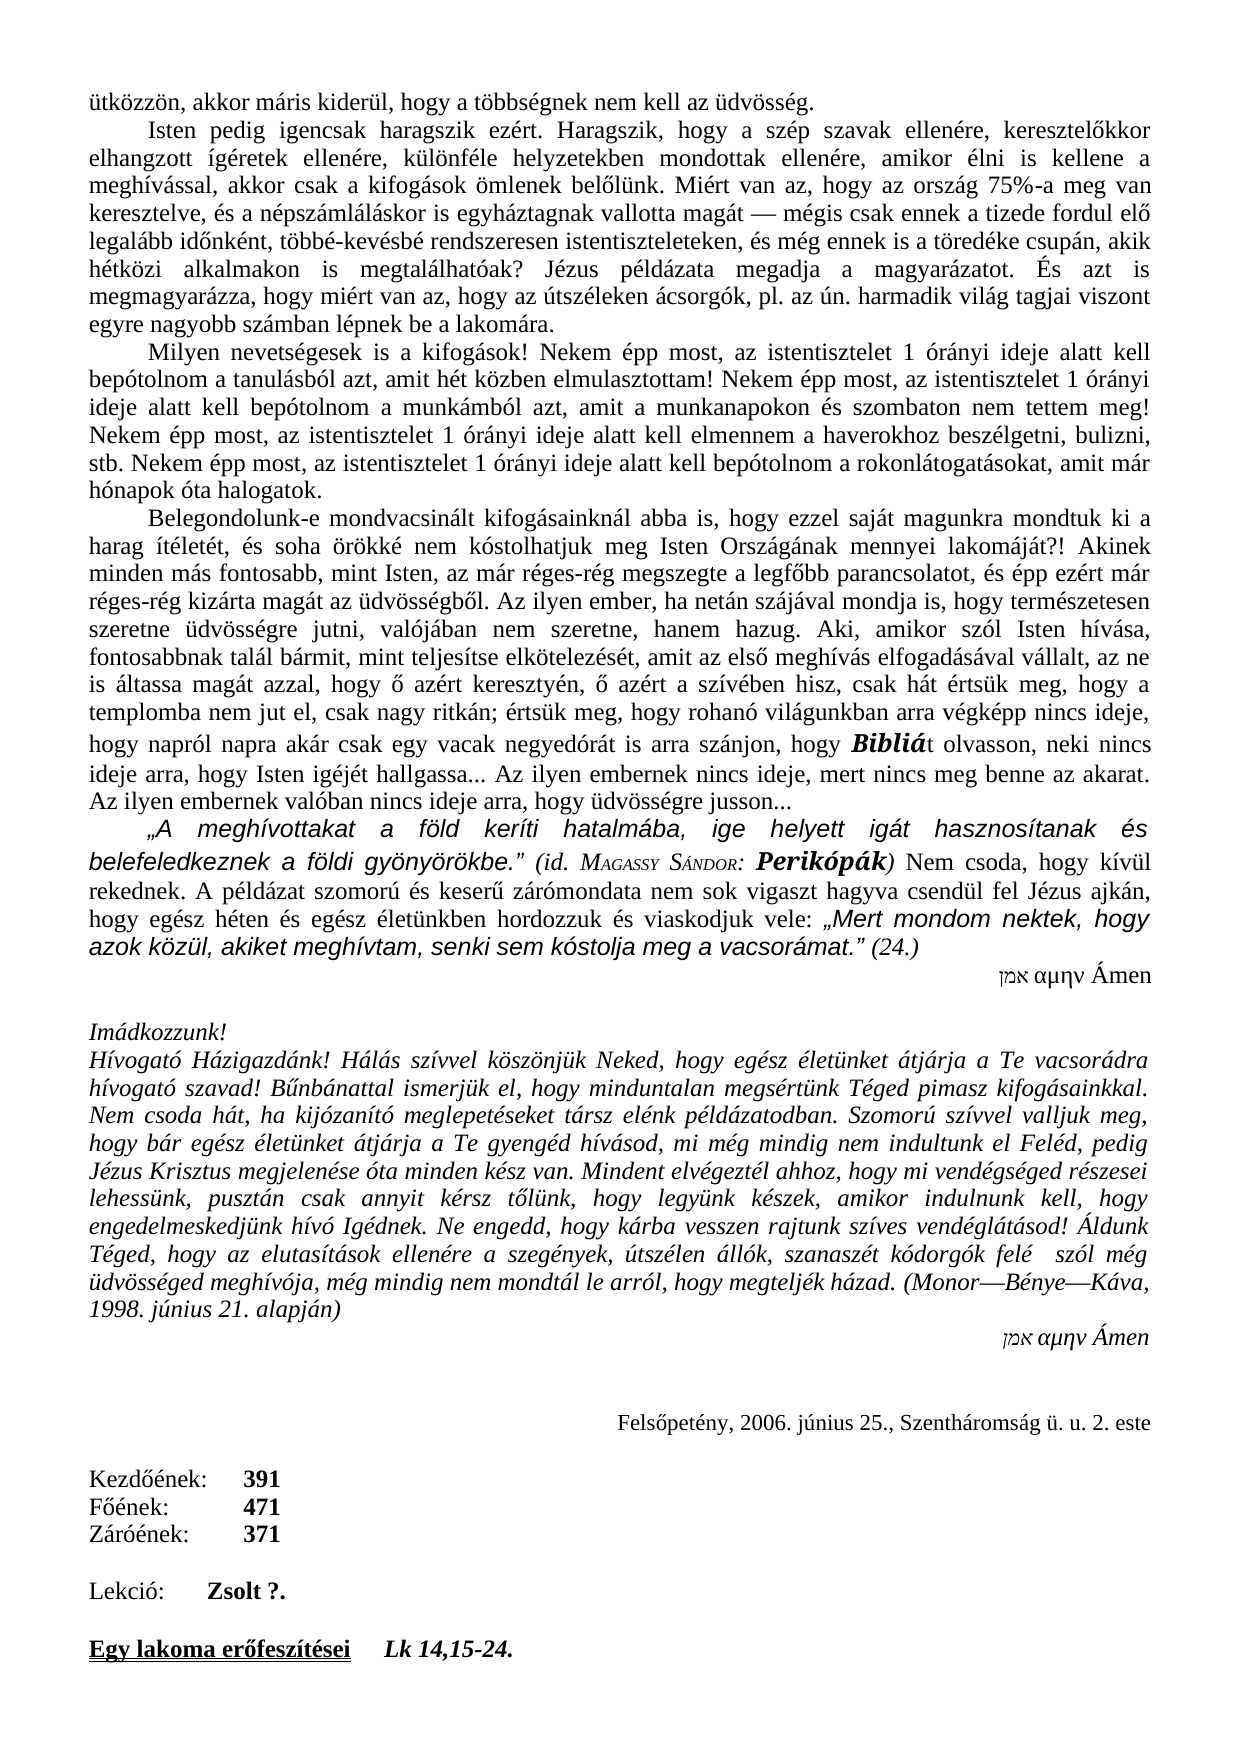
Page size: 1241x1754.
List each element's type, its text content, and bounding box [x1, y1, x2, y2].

text אמן αμην Ámen [88, 961, 1152, 989]
text Felsőpetény, 2006. június 25., Szentháromság ü. u. 2. este [88, 1410, 1152, 1435]
text Kezdőének: 391 [88, 1465, 1152, 1493]
text Isten pedig igencsak haragszik ezért. Haragszik, hogy a szép szavak ellenére, keresztelőkkor elhangzott ígéretek ellenére, különféle helyzetekben mondottak ellenére, amikor élni is kellene a meghívással, akkor csak a kifogások ömlenek belőlünk. Miért van az, hogy az ország 75%‑a meg van keresztelve, és a népszámláláskor is egyháztagnak vallotta magát ― mégis csak ennek a tizede fordul elő legalább időnként, többé-kevésbé rendszeresen istentiszteleteken, és még ennek is a töredéke csupán, akik hétközi alkalmakon is megtalálhatóak? Jézus példázata megadja a magyarázatot. És azt is megmagyarázza, hogy miért van az, hogy az útszéleken ácsorgók, pl. az ún. harmadik világ tagjai viszont egyre nagyobb számban lépnek be a lakomára. [88, 116, 1152, 338]
text Egy lakoma erőfeszítései Lk 14,15-24. [88, 1635, 1152, 1662]
text Belegondolunk‑e mondvacsinált kifogásainknál abba is, hogy ezzel saját magunkra mondtuk ki a harag ítéletét, és soha örökké nem kóstolhatjuk meg Isten Országának mennyei lakomáját?! Akinek minden más fontosabb, mint Isten, az már réges-rég megszegte a legfőbb parancsolatot, és épp ezért már réges-rég kizárta magát az üdvösségből. Az ilyen ember, ha netán szájával mondja is, hogy természetesen szeretne üdvösségre jutni, valójában nem szeretne, hanem hazug. Aki, amikor szól Isten hívása, fontosabbnak talál bármit, mint teljesítse elkötelezését, amit az első meghívás elfogadásával vállalt, az ne is áltassa magát azzal, hogy ő azért keresztyén, ő azért a szívében hisz, csak hát értsük meg, hogy a templomba nem jut el, csak nagy ritkán; értsük meg, hogy rohanó világunkban arra végképp nincs ideje, hogy napról napra akár csak egy vacak negyedórát is arra szánjon, hogy Bibliát olvasson, neki nincs ideje arra, hogy Isten igéjét hallgassa... Az ilyen embernek nincs ideje, mert nincs meg benne az akarat. Az ilyen embernek valóban nincs ideje arra, hogy üdvösségre jusson... [88, 504, 1152, 815]
text Főének: 471 [88, 1493, 1152, 1520]
text Lekció: Zsolt ?. [88, 1577, 1152, 1605]
text Imádkozzunk! [88, 1018, 1152, 1046]
text Hívogató Házigazdánk! Hálás szívvel köszönjük Neked, hogy egész életünket átjárja a Te vacsorádra hívogató szavad! Bűnbánattal ismerjük el, hogy minduntalan megsértünk Téged pimasz kifogásainkkal. Nem csoda hát, ha kijózanító meglepetéseket társz elénk példázatodban. Szomorú szívvel valljuk meg, hogy bár egész életünket átjárja a Te gyengéd hívásod, mi még mindig nem indultunk el Feléd, pedig Jézus Krisztus megjelenése óta minden kész van. Mindent elvégeztél ahhoz, hogy mi vendégséged részesei lehessünk, pusztán csak annyit kérsz tőlünk, hogy legyünk készek, amikor indulnunk kell, hogy engedelmeskedjünk hívó Igédnek. Ne engedd, hogy kárba vesszen rajtunk szíves vendéglátásod! Áldunk Téged, hogy az elutasítások ellenére a szegények, útszélen állók, szanaszét kódorgók felé szól még üdvösséged meghívója, még mindig nem mondtál le arról, hogy megteljék házad. (Monor―Bénye―Káva, 1998. június 21. alapján) [88, 1046, 1152, 1323]
text ütközzön, akkor máris kiderül, hogy a többségnek nem kell az üdvösség. [88, 88, 1152, 116]
text Záróének: 371 [88, 1520, 1152, 1548]
text „A meghívottakat a föld keríti hatalmába, ige helyett igát hasznosítanak és belefeledkeznek a földi gyönyörökbe.” (id. Magassy Sándor: Perikópák) Nem csoda, hogy kívül rekednek. A példázat szomorú és keserű zárómondata nem sok vigaszt hagyva csendül fel Jézus ajkán, hogy egész héten és egész életünkben hordozzuk és viaskodjuk vele: „Mert mondom nektek, hogy azok közül, akiket meghívtam, senki sem kóstolja meg a vacsorámat.” (24.) [88, 815, 1152, 961]
text אמן αμην Ámen [88, 1323, 1152, 1351]
text Milyen nevetségesek is a kifogások! Nekem épp most, az istentisztelet 1 órányi ideje alatt kell bepótolnom a tanulásból azt, amit hét közben elmulasztottam! Nekem épp most, az istentisztelet 1 órányi ideje alatt kell bepótolnom a munkámból azt, amit a munkanapokon és szombaton nem tettem meg! Nekem épp most, az istentisztelet 1 órányi ideje alatt kell elmennem a haverokhoz beszélgetni, bulizni, stb. Nekem épp most, az istentisztelet 1 órányi ideje alatt kell bepótolnom a rokonlátogatásokat, amit már hónapok óta halogatok. [88, 338, 1152, 504]
